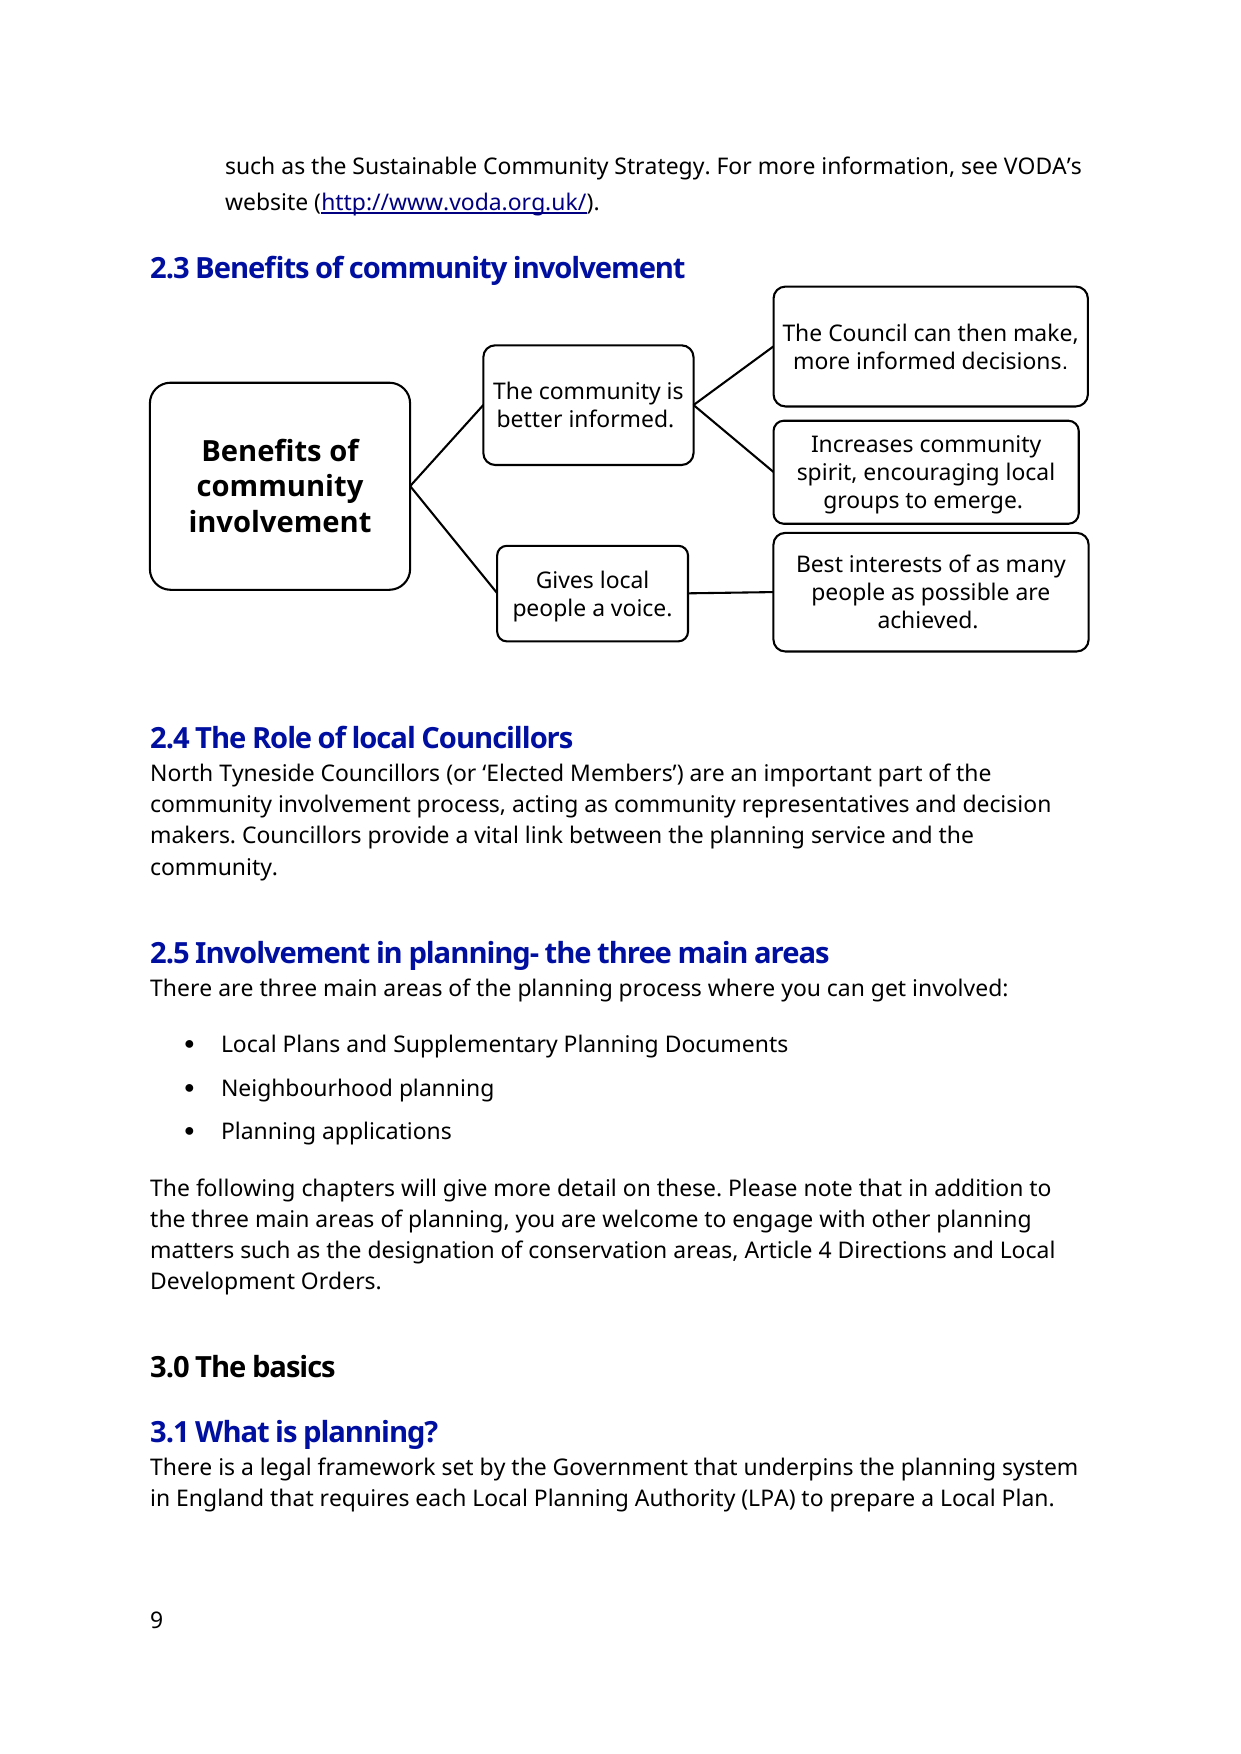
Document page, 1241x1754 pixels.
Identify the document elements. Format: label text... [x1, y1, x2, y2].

subtitle 2.5 Involvement in planning- the three main areas [150, 932, 1090, 972]
text There is a legal framework set by the Government that underpins the planning system in England that requires each Local Planning Authority (LPA) to prepare a Local Plan. [150, 1451, 1090, 1513]
subtitle 3.0 The basics [150, 1347, 1090, 1386]
list Local Plans and Supplementary Planning Documents [185, 1028, 1090, 1059]
subtitle 2.4 The Role of local Councillors [150, 717, 1090, 757]
text The following chapters will give more detail on these. Please note that in addition to the three main areas of planning, you are welcome to engage with other planning matters such as the designation of conservation areas, Article 4 Directions and Local Development Orders. [150, 1172, 1090, 1297]
list Planning applications [185, 1115, 1090, 1147]
list such as the Sustainable Community Strategy. For more information, see VODA’s website (http://www.voda.org.uk/). [187, 150, 1090, 217]
text North Tyneside Councillors (or ‘Elected Members’) are an important part of the community involvement process, acting as community representatives and decision makers. Councillors provide a vital link between the planning service and the community. [150, 757, 1090, 882]
subtitle 2.3 Benefits of community involvement [150, 247, 1090, 287]
text There are three main areas of the planning process where you can get involved: [150, 972, 1090, 1003]
list Neighbourhood planning [185, 1072, 1090, 1103]
subtitle 3.1 What is planning? [150, 1411, 1090, 1451]
